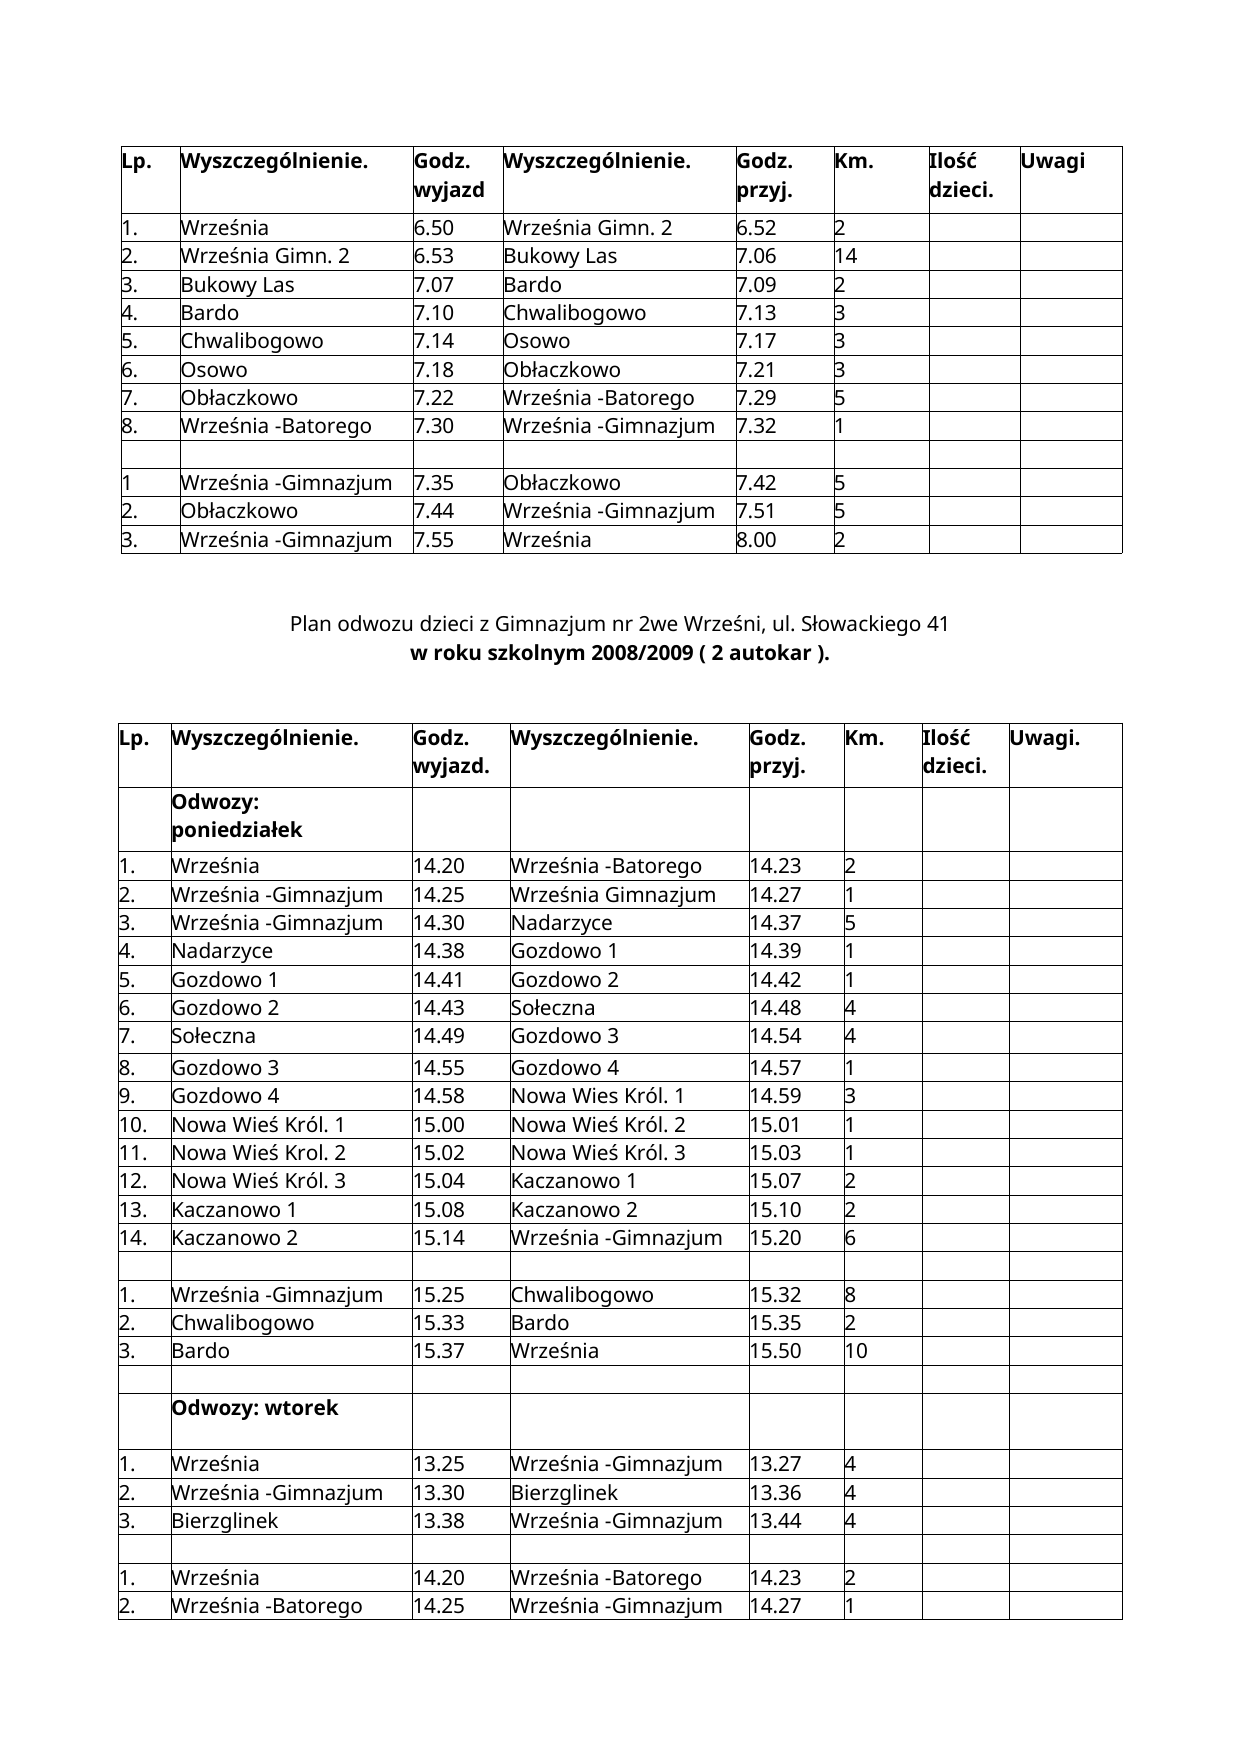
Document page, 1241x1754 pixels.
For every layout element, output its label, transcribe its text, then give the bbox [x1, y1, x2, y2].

table_cell 13.38 [413, 1507, 510, 1534]
table_cell [119, 1535, 171, 1563]
table_cell 7. [119, 1022, 171, 1053]
table_cell [845, 788, 922, 851]
table_cell [1010, 1111, 1122, 1138]
table_cell 14.27 [750, 881, 844, 908]
table_cell 3. [119, 1337, 171, 1365]
table_cell Bardo [504, 271, 736, 298]
table_cell 14.42 [750, 966, 844, 993]
table_cell Obłaczkowo [504, 469, 736, 496]
table_cell Września -Gimnazjum [511, 1507, 749, 1534]
table_cell [750, 1366, 844, 1393]
table_cell Gozdowo 3 [172, 1054, 412, 1081]
table_cell [930, 327, 1020, 355]
table_cell [1010, 1479, 1122, 1506]
table_cell 7.29 [737, 384, 834, 411]
table_cell Odwozy: poniedziałek [172, 788, 412, 851]
table_cell 1 [845, 1139, 922, 1166]
table_header Wyszczególnienie. [511, 724, 749, 787]
table_cell 14.25 [413, 1592, 510, 1619]
table_cell 14.48 [750, 994, 844, 1021]
table_cell 11. [119, 1139, 171, 1166]
table_cell 2 [835, 271, 929, 298]
table_cell Września [181, 214, 413, 241]
table_cell Września [504, 526, 736, 553]
table_cell [511, 1366, 749, 1393]
table_cell [1010, 1535, 1122, 1563]
table_cell 13.36 [750, 1479, 844, 1506]
table_cell Września Gimn. 2 [181, 242, 413, 270]
table_cell [923, 909, 1009, 936]
table_cell [1010, 909, 1122, 936]
table_cell Kaczanowo 2 [172, 1224, 412, 1251]
table_cell Bardo [511, 1309, 749, 1336]
table_cell 13.44 [750, 1507, 844, 1534]
table_cell Nowa Wieś Król. 3 [511, 1139, 749, 1166]
table_cell 2 [845, 1196, 922, 1223]
table_cell [1021, 214, 1122, 241]
table_cell Września [172, 1450, 412, 1478]
table_cell Gozdowo 3 [511, 1022, 749, 1053]
table_cell 14 [835, 242, 929, 270]
table_cell 5 [835, 497, 929, 525]
table_cell 15.25 [413, 1281, 510, 1308]
table_cell 4. [119, 937, 171, 965]
table_cell 2. [122, 497, 180, 525]
table_cell [1010, 852, 1122, 880]
table_cell 1. [119, 1281, 171, 1308]
table_cell 5. [119, 966, 171, 993]
table_cell Bukowy Las [181, 271, 413, 298]
table_cell Nowa Wieś Krol. 2 [172, 1139, 412, 1166]
table_cell 6 [845, 1224, 922, 1251]
table_cell 14.27 [750, 1592, 844, 1619]
table_cell 4 [845, 1507, 922, 1534]
table_cell Września -Gimnazjum [172, 1479, 412, 1506]
table_cell [923, 1394, 1009, 1449]
table_cell 14.20 [413, 1564, 510, 1591]
table_cell [1010, 1394, 1122, 1449]
table_cell 14.37 [750, 909, 844, 936]
table_cell 14.30 [413, 909, 510, 936]
table_cell Kaczanowo 2 [511, 1196, 749, 1223]
table_cell Gozdowo 1 [511, 937, 749, 965]
table_cell 15.37 [413, 1337, 510, 1365]
table_cell Września -Gimnazjum [172, 909, 412, 936]
table_header Km. [845, 724, 922, 787]
table_cell [1021, 356, 1122, 383]
table_cell [923, 1139, 1009, 1166]
table_header Wyszczególnienie. [504, 147, 736, 213]
table_cell [1010, 1196, 1122, 1223]
table_cell Września [172, 852, 412, 880]
table_cell [737, 441, 834, 468]
table_cell [119, 1366, 171, 1393]
table_cell 5. [122, 327, 180, 355]
table_cell [511, 1394, 749, 1449]
table_cell Września [172, 1564, 412, 1591]
table_cell 7.14 [414, 327, 503, 355]
table_cell Nadarzyce [172, 937, 412, 965]
table_cell 14.20 [413, 852, 510, 880]
table_cell 1. [119, 1450, 171, 1478]
table_cell [1021, 271, 1122, 298]
table_cell 14.54 [750, 1022, 844, 1053]
table_cell [1010, 1507, 1122, 1534]
table_cell 4 [845, 1479, 922, 1506]
table_cell 2. [119, 881, 171, 908]
table_cell [923, 1535, 1009, 1563]
table_cell [923, 1337, 1009, 1365]
table_cell [923, 1564, 1009, 1591]
table_cell 9. [119, 1082, 171, 1110]
table_cell 7.44 [414, 497, 503, 525]
table_cell Września -Batorego [504, 384, 736, 411]
table_cell 8. [119, 1054, 171, 1081]
table_cell 14.41 [413, 966, 510, 993]
table_cell [930, 299, 1020, 326]
table_cell [923, 1450, 1009, 1478]
table_cell Września -Gimnazjum [511, 1592, 749, 1619]
table_cell 15.50 [750, 1337, 844, 1365]
table_cell [923, 994, 1009, 1021]
table_cell 3 [835, 356, 929, 383]
table_cell 7. [122, 384, 180, 411]
table_cell [923, 1309, 1009, 1336]
table_cell [835, 441, 929, 468]
table_cell [923, 1507, 1009, 1534]
table_cell 14.59 [750, 1082, 844, 1110]
table_cell 2. [119, 1592, 171, 1619]
table_cell [923, 881, 1009, 908]
table_cell [923, 966, 1009, 993]
table_cell [1010, 1139, 1122, 1166]
table_cell Bardo [181, 299, 413, 326]
table_cell 1 [845, 881, 922, 908]
table_cell [1010, 1450, 1122, 1478]
table_cell 7.42 [737, 469, 834, 496]
table_cell 6.52 [737, 214, 834, 241]
table_cell 2. [122, 242, 180, 270]
table_cell 14.38 [413, 937, 510, 965]
table_cell Sołeczna [172, 1022, 412, 1053]
table_header Lp. [122, 147, 180, 213]
table_cell 4 [845, 1450, 922, 1478]
table_cell Nowa Wieś Król. 1 [172, 1111, 412, 1138]
table_cell [119, 788, 171, 851]
table_cell [923, 1479, 1009, 1506]
table_cell [923, 937, 1009, 965]
table_cell 7.32 [737, 412, 834, 440]
table_cell [1010, 937, 1122, 965]
table_cell 7.30 [414, 412, 503, 440]
table_cell 5 [845, 909, 922, 936]
table_cell [1021, 299, 1122, 326]
table_cell 12. [119, 1167, 171, 1195]
table_cell [845, 1366, 922, 1393]
table_cell Września [511, 1337, 749, 1365]
table_cell 14.58 [413, 1082, 510, 1110]
table_cell 1. [122, 214, 180, 241]
table_cell [750, 1252, 844, 1280]
table_cell [923, 1252, 1009, 1280]
table_header Godz. wyjazd [414, 147, 503, 213]
table_cell 14. [119, 1224, 171, 1251]
table_cell Obłaczkowo [504, 356, 736, 383]
table_cell Chwalibogowo [181, 327, 413, 355]
table_cell 3 [835, 299, 929, 326]
table_cell 5 [835, 469, 929, 496]
table_cell 7.22 [414, 384, 503, 411]
table_cell [930, 469, 1020, 496]
table_cell 7.35 [414, 469, 503, 496]
table_cell Września Gimn. 2 [504, 214, 736, 241]
table_cell 15.03 [750, 1139, 844, 1166]
table_cell [1010, 1309, 1122, 1336]
table_cell 15.08 [413, 1196, 510, 1223]
table_cell 15.32 [750, 1281, 844, 1308]
table_cell [923, 852, 1009, 880]
table_cell Sołeczna [511, 994, 749, 1021]
table_cell 14.39 [750, 937, 844, 965]
table_cell [413, 1535, 510, 1563]
table_cell Września -Gimnazjum [504, 412, 736, 440]
table_cell [1010, 1337, 1122, 1365]
table_cell [1010, 994, 1122, 1021]
text w roku szkolnym 2008/2009 ( 2 autokar ). [118, 638, 1122, 666]
table_cell 3. [119, 909, 171, 936]
table_cell Września -Batorego [172, 1592, 412, 1619]
table_cell 15.02 [413, 1139, 510, 1166]
table_cell 14.25 [413, 881, 510, 908]
table_cell [923, 1167, 1009, 1195]
table_cell [504, 441, 736, 468]
table_cell Nadarzyce [511, 909, 749, 936]
table_cell [930, 214, 1020, 241]
table_cell [845, 1394, 922, 1449]
table_cell 14.57 [750, 1054, 844, 1081]
table_cell Kaczanowo 1 [511, 1167, 749, 1195]
table_cell 15.35 [750, 1309, 844, 1336]
table_cell Września -Batorego [511, 852, 749, 880]
table_cell 7.55 [414, 526, 503, 553]
table_cell Obłaczkowo [181, 384, 413, 411]
table_header Godz. przyj. [737, 147, 834, 213]
table_cell 1 [845, 966, 922, 993]
table_cell Września -Gimnazjum [511, 1450, 749, 1478]
table_cell [923, 1281, 1009, 1308]
table_cell 3. [122, 526, 180, 553]
table_cell Września -Batorego [511, 1564, 749, 1591]
table_cell 15.07 [750, 1167, 844, 1195]
table_cell Września -Gimnazjum [504, 497, 736, 525]
table_cell Gozdowo 2 [172, 994, 412, 1021]
table_cell [1021, 327, 1122, 355]
table_cell 6. [119, 994, 171, 1021]
table_cell 8. [122, 412, 180, 440]
table_cell 7.21 [737, 356, 834, 383]
table_cell [1010, 966, 1122, 993]
table_cell [930, 356, 1020, 383]
table_cell [172, 1535, 412, 1563]
table_cell [1021, 497, 1122, 525]
table_cell [413, 1366, 510, 1393]
table_cell 15.10 [750, 1196, 844, 1223]
table_cell [923, 1366, 1009, 1393]
table_cell 15.33 [413, 1309, 510, 1336]
table_cell 2 [845, 852, 922, 880]
table_cell 6. [122, 356, 180, 383]
table_cell [511, 1535, 749, 1563]
table_cell 7.17 [737, 327, 834, 355]
table_header Uwagi [1021, 147, 1122, 213]
table_cell [413, 1252, 510, 1280]
table_cell Bierzglinek [172, 1507, 412, 1534]
table_header Ilość dzieci. [923, 724, 1009, 787]
table_cell Września -Batorego [181, 412, 413, 440]
table_cell [1021, 384, 1122, 411]
table_cell 4. [122, 299, 180, 326]
table_cell 7.51 [737, 497, 834, 525]
table_cell Nowa Wies Król. 1 [511, 1082, 749, 1110]
table_cell 7.06 [737, 242, 834, 270]
table_cell [930, 497, 1020, 525]
table_cell Nowa Wieś Król. 3 [172, 1167, 412, 1195]
table_cell 15.14 [413, 1224, 510, 1251]
table_cell 2 [835, 214, 929, 241]
table_cell [923, 1082, 1009, 1110]
table_cell [1010, 1167, 1122, 1195]
table_cell Bukowy Las [504, 242, 736, 270]
table_cell Września Gimnazjum [511, 881, 749, 908]
table_cell [413, 788, 510, 851]
table_cell Gozdowo 4 [172, 1082, 412, 1110]
table_cell 14.55 [413, 1054, 510, 1081]
table_header Ilość dzieci. [930, 147, 1020, 213]
table_cell Bardo [172, 1337, 412, 1365]
table_cell [750, 1535, 844, 1563]
table_cell 7.09 [737, 271, 834, 298]
table_cell 2. [119, 1479, 171, 1506]
table_cell 8.00 [737, 526, 834, 553]
table_cell [1010, 881, 1122, 908]
table_cell [930, 384, 1020, 411]
table_cell 3. [119, 1507, 171, 1534]
table_cell [172, 1252, 412, 1280]
table_cell 8 [845, 1281, 922, 1308]
table_cell 13.30 [413, 1479, 510, 1506]
table_cell 1. [119, 1564, 171, 1591]
table_cell [923, 1054, 1009, 1081]
table_cell 1 [845, 937, 922, 965]
table_cell [1021, 469, 1122, 496]
table_cell Kaczanowo 1 [172, 1196, 412, 1223]
table_cell Chwalibogowo [511, 1281, 749, 1308]
table_cell Chwalibogowo [172, 1309, 412, 1336]
table_cell [845, 1252, 922, 1280]
table_cell 14.23 [750, 1564, 844, 1591]
table_cell 2 [835, 526, 929, 553]
table_cell [923, 788, 1009, 851]
table_cell 10. [119, 1111, 171, 1138]
table_cell Osowo [181, 356, 413, 383]
table_cell 14.43 [413, 994, 510, 1021]
table_cell Września -Gimnazjum [181, 469, 413, 496]
table_cell [181, 441, 413, 468]
table_cell 13.25 [413, 1450, 510, 1478]
table_cell Gozdowo 4 [511, 1054, 749, 1081]
table_cell 2 [845, 1309, 922, 1336]
table_cell 1 [845, 1111, 922, 1138]
table_cell [119, 1394, 171, 1449]
table_cell [511, 1252, 749, 1280]
table_cell [923, 1592, 1009, 1619]
table_cell 5 [835, 384, 929, 411]
table_cell [1021, 242, 1122, 270]
table_cell Obłaczkowo [181, 497, 413, 525]
table_header Lp. [119, 724, 171, 787]
table_header Uwagi. [1010, 724, 1122, 787]
table_header Wyszczególnienie. [172, 724, 412, 787]
table_cell 4 [845, 1022, 922, 1053]
table_cell 7.13 [737, 299, 834, 326]
table_cell Września -Gimnazjum [511, 1224, 749, 1251]
table_cell 6.53 [414, 242, 503, 270]
table_cell Chwalibogowo [504, 299, 736, 326]
table_cell Września -Gimnazjum [172, 881, 412, 908]
table_cell [1021, 412, 1122, 440]
table_cell [930, 242, 1020, 270]
table_cell [1010, 788, 1122, 851]
table_cell Września -Gimnazjum [172, 1281, 412, 1308]
table_cell 3 [835, 327, 929, 355]
table_cell [845, 1535, 922, 1563]
table_cell 1 [835, 412, 929, 440]
table_cell [414, 441, 503, 468]
table_cell [923, 1111, 1009, 1138]
table_cell [930, 526, 1020, 553]
table_cell [1010, 1252, 1122, 1280]
table_cell 6.50 [414, 214, 503, 241]
table_cell [511, 788, 749, 851]
table_cell [930, 441, 1020, 468]
table_cell 7.07 [414, 271, 503, 298]
table_cell 13.27 [750, 1450, 844, 1478]
table_cell [1010, 1082, 1122, 1110]
table_cell 15.04 [413, 1167, 510, 1195]
table_cell Gozdowo 1 [172, 966, 412, 993]
table_cell [1010, 1054, 1122, 1081]
table_header Km. [835, 147, 929, 213]
table_cell 3 [845, 1082, 922, 1110]
table_cell [1010, 1022, 1122, 1053]
table_cell 14.23 [750, 852, 844, 880]
table_header Godz. przyj. [750, 724, 844, 787]
table_cell [923, 1022, 1009, 1053]
table_cell [122, 441, 180, 468]
table_cell [750, 788, 844, 851]
table_cell [930, 271, 1020, 298]
table_cell [172, 1366, 412, 1393]
table_cell [923, 1196, 1009, 1223]
table_cell 7.10 [414, 299, 503, 326]
table_cell [750, 1394, 844, 1449]
table_cell Nowa Wieś Król. 2 [511, 1111, 749, 1138]
table_cell Bierzglinek [511, 1479, 749, 1506]
table_cell 2. [119, 1309, 171, 1336]
table_cell 13. [119, 1196, 171, 1223]
table_cell 14.49 [413, 1022, 510, 1053]
table_cell [1010, 1224, 1122, 1251]
table_cell 10 [845, 1337, 922, 1365]
table_cell 15.01 [750, 1111, 844, 1138]
table_cell [1010, 1564, 1122, 1591]
table_cell [1010, 1366, 1122, 1393]
text Plan odwozu dzieci z Gimnazjum nr 2we Wrześni, ul. Słowackiego 41 [118, 609, 1122, 638]
table_cell 1 [122, 469, 180, 496]
table_cell 3. [122, 271, 180, 298]
table_cell 4 [845, 994, 922, 1021]
table_cell Gozdowo 2 [511, 966, 749, 993]
table_cell [1021, 526, 1122, 553]
table_cell [413, 1394, 510, 1449]
table_cell [1010, 1592, 1122, 1619]
table_cell 1. [119, 852, 171, 880]
table_cell [1021, 441, 1122, 468]
table_cell 1 [845, 1054, 922, 1081]
table_header Wyszczególnienie. [181, 147, 413, 213]
table_cell [119, 1252, 171, 1280]
table_cell Osowo [504, 327, 736, 355]
table_cell [930, 412, 1020, 440]
table_cell 7.18 [414, 356, 503, 383]
table_cell Września -Gimnazjum [181, 526, 413, 553]
table_cell 2 [845, 1167, 922, 1195]
table_cell 1 [845, 1592, 922, 1619]
table_cell [1010, 1281, 1122, 1308]
table_cell 2 [845, 1564, 922, 1591]
table_cell [923, 1224, 1009, 1251]
table_header Godz. wyjazd. [413, 724, 510, 787]
table_cell 15.00 [413, 1111, 510, 1138]
table_cell 15.20 [750, 1224, 844, 1251]
table_cell Odwozy: wtorek [172, 1394, 412, 1449]
